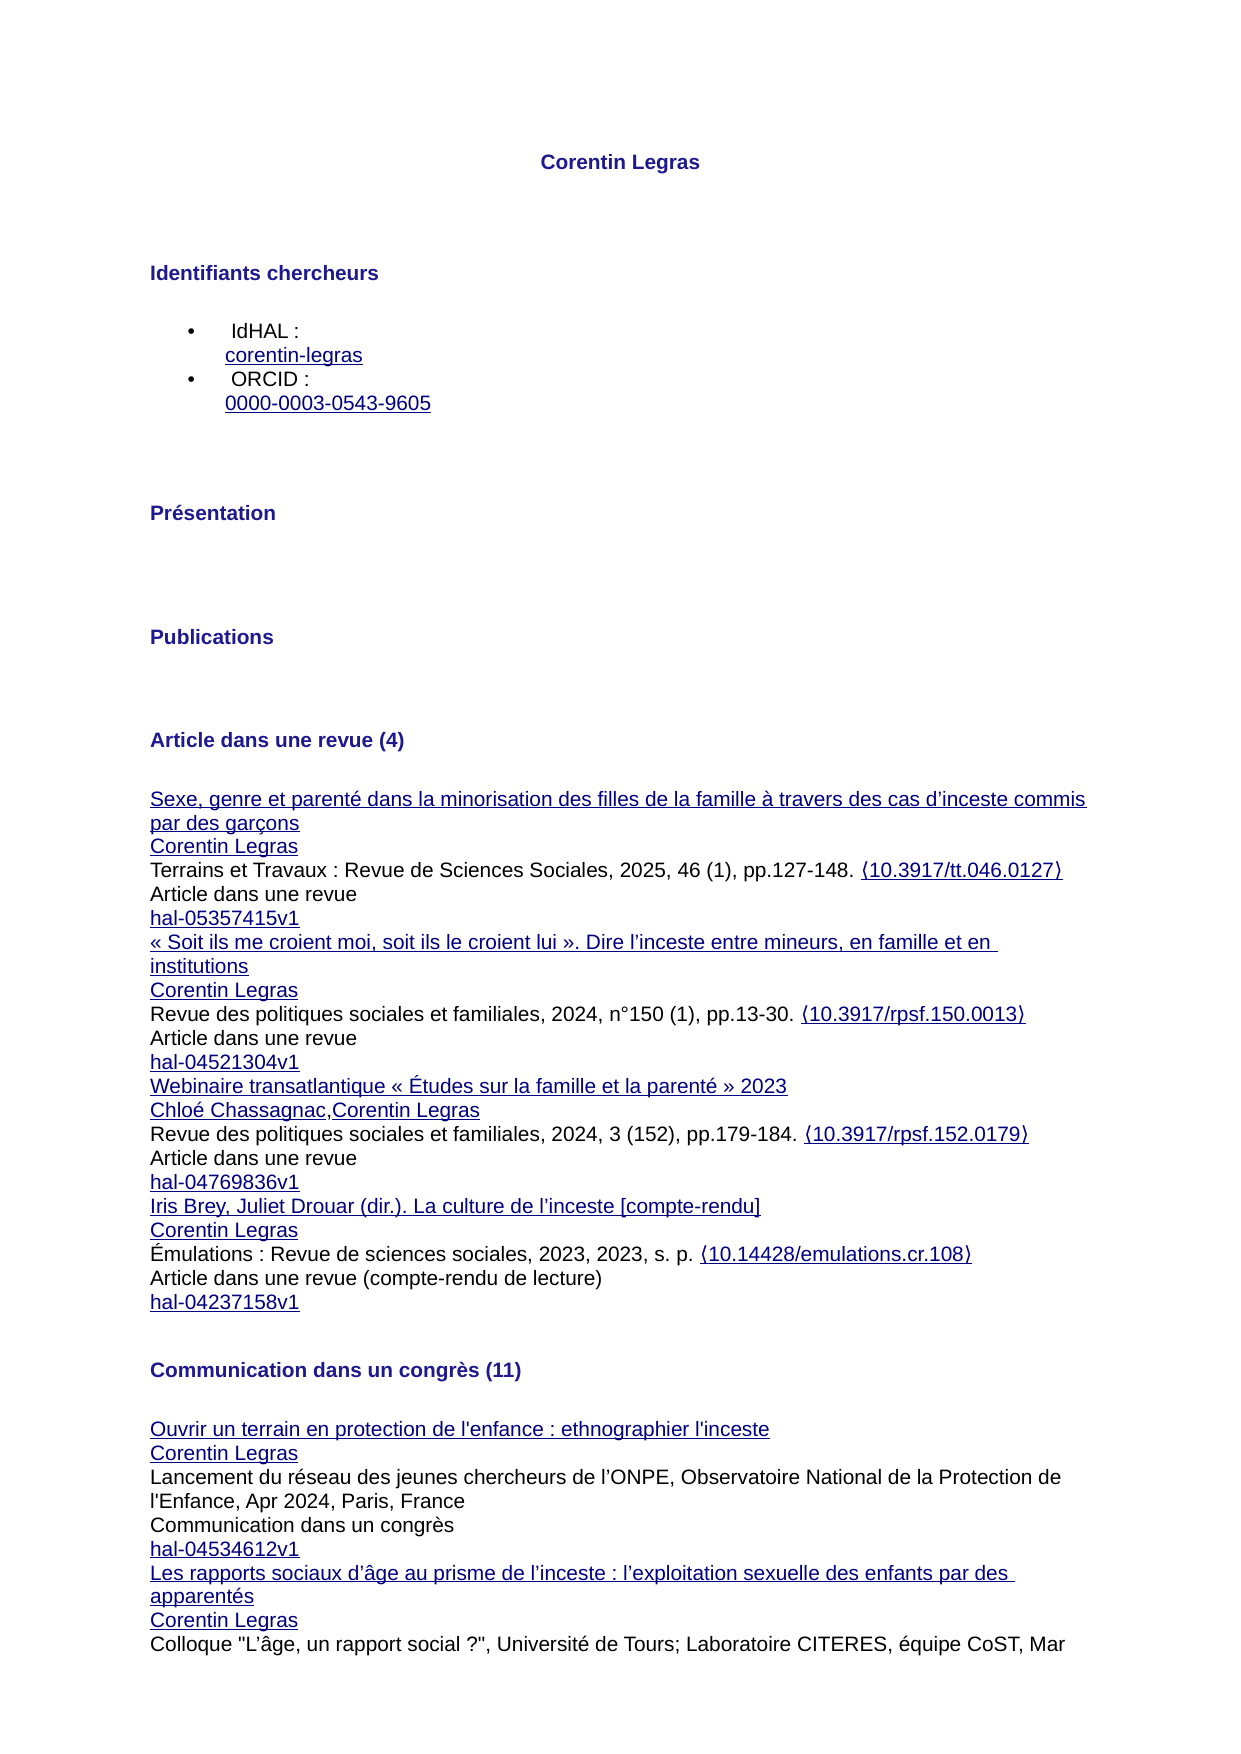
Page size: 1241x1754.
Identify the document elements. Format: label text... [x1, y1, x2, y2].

table_cell « Soit ils me croient moi, soit ils le croient lui ». Dire l’inceste entre mineurs, en famille et en institutions Corentin Legras Revue des politiques sociales et familiales, 2024, n°150 (1), pp.13-30. ⟨10.3917/rpsf.150.0013⟩ Article dans une revue hal-04521304v1 [150, 930, 1090, 1074]
table_header Ouvrir un terrain en protection de l'enfance : ethnographier l'inceste Corentin Legras Lancement du réseau des jeunes chercheurs de l’ONPE, Observatoire National de la Protection de l'Enfance, Apr 2024, Paris, France Communication dans un congrès hal-04534612v1 [150, 1417, 1090, 1560]
list IdHAL : [187, 319, 1090, 343]
table_header Sexe, genre et parenté dans la minorisation des filles de la famille à travers des cas d’inceste commis par des garçons Corentin Legras Terrains et Travaux : Revue de Sciences Sociales, 2025, 46 (1), pp.127-148. ⟨10.3917/tt.046.0127⟩ Article dans une revue hal-05357415v1 [150, 786, 1090, 930]
list corentin-legras [187, 343, 1090, 367]
list 0000-0003-0543-9605 [187, 391, 1090, 414]
table_cell Webinaire transatlantique « Études sur la famille et la parenté » 2023 Chloé Chassagnac,Corentin Legras Revue des politiques sociales et familiales, 2024, 3 (152), pp.179-184. ⟨10.3917/rpsf.152.0179⟩ Article dans une revue hal-04769836v1 [150, 1074, 1090, 1194]
subtitle Publications [150, 625, 1090, 649]
subtitle Communication dans un congrès (11) [150, 1358, 1090, 1382]
list ORCID : [187, 367, 1090, 391]
table_cell Les rapports sociaux d’âge au prisme de l’inceste : l’exploitation sexuelle des enfants par des apparentés Corentin Legras Colloque "L’âge, un rapport social ?", Université de Tours; Laboratoire CITERES, équipe CoST, Mar [150, 1560, 1090, 1656]
table_cell Iris Brey, Juliet Drouar (dir.). La culture de l’inceste [compte-rendu] Corentin Legras Émulations : Revue de sciences sociales, 2023, 2023, s. p. ⟨10.14428/emulations.cr.108⟩ Article dans une revue (compte-rendu de lecture) hal-04237158v1 [150, 1194, 1090, 1313]
subtitle Présentation [150, 501, 1090, 525]
subtitle Article dans une revue (4) [150, 728, 1090, 752]
subtitle Identifiants chercheurs [150, 260, 1090, 284]
subtitle Corentin Legras [150, 150, 1090, 174]
